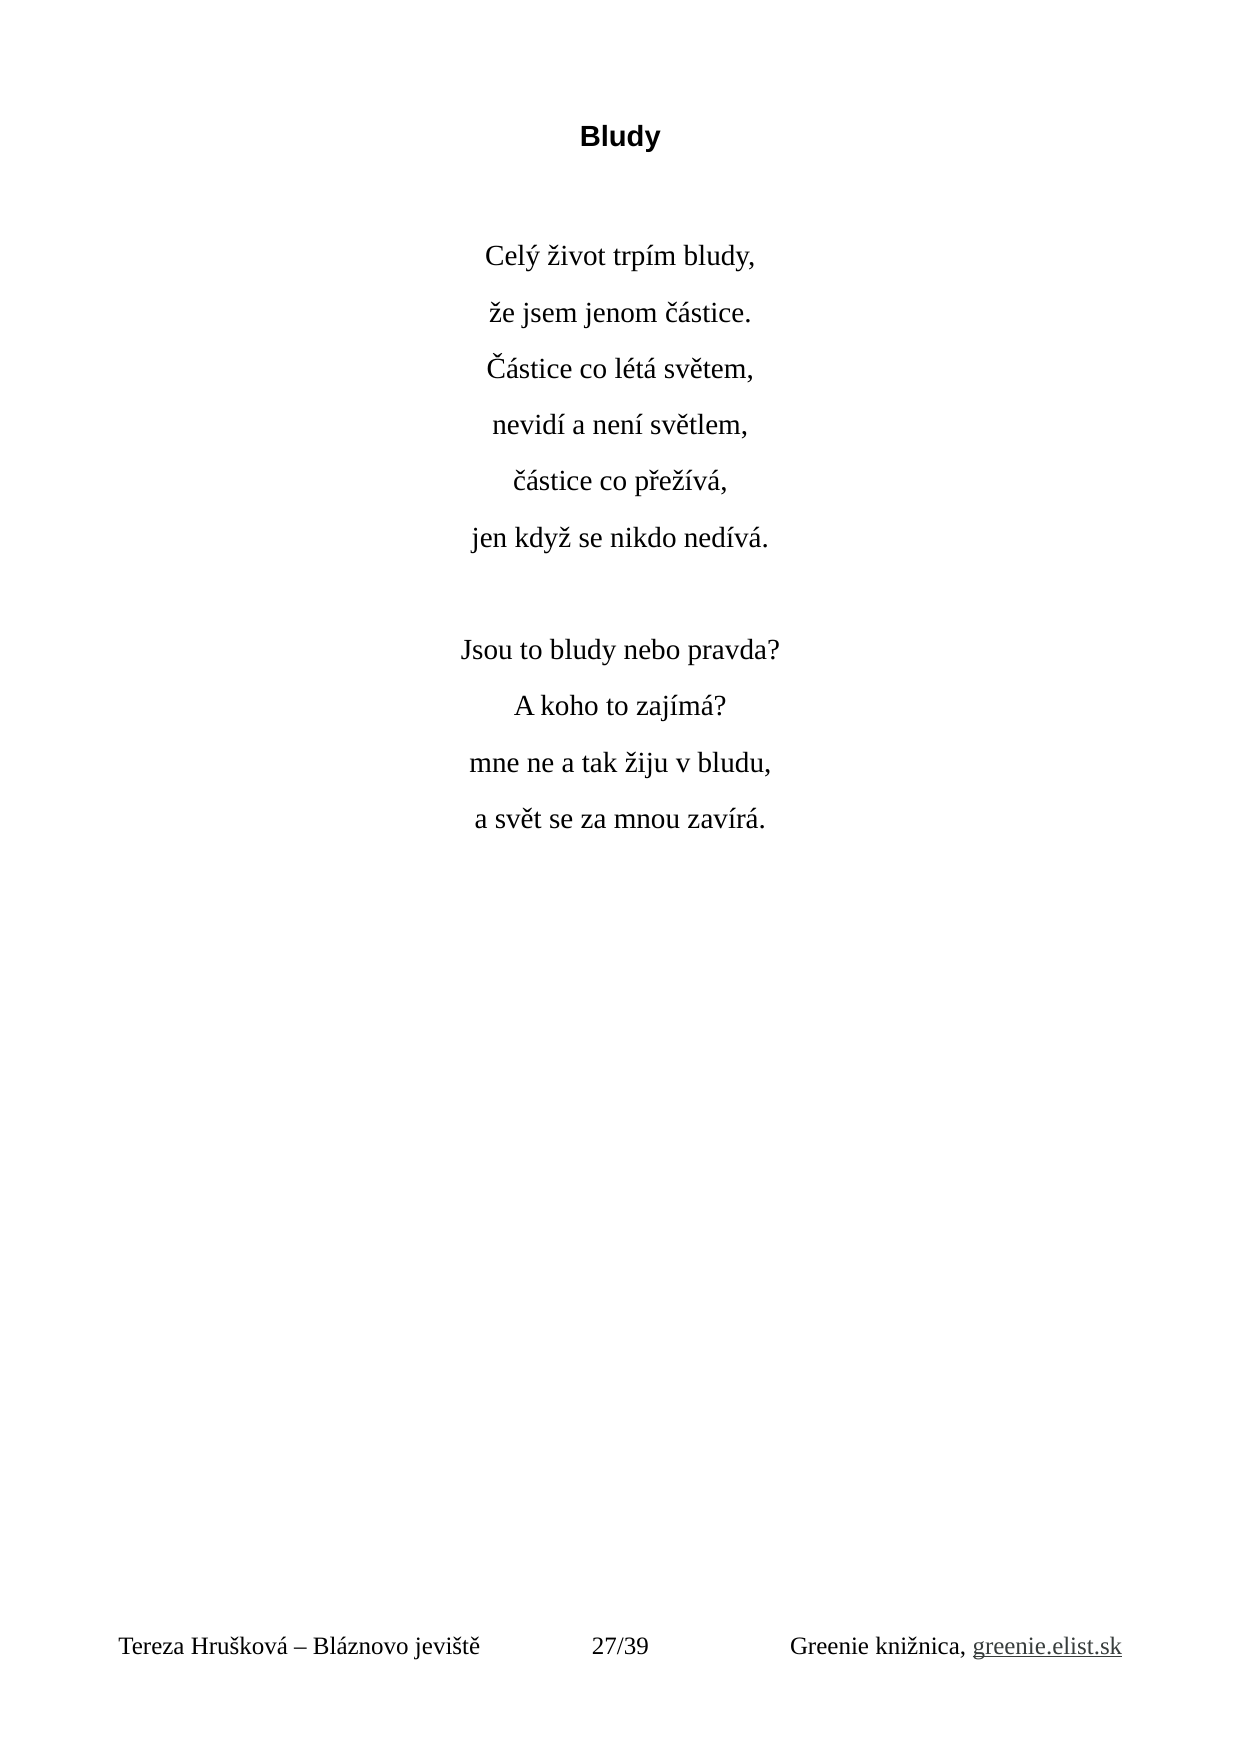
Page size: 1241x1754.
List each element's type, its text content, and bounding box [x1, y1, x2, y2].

text a svět se za mnou zavírá. [106, 801, 1134, 834]
text Celý život trpím bludy, [106, 238, 1134, 272]
text nevidí a není světlem, [106, 407, 1134, 441]
text že jsem jenom částice. [106, 295, 1134, 328]
text mne ne a tak žiju v bludu, [106, 745, 1134, 778]
text částice co přežívá, [106, 463, 1134, 497]
subtitle Bludy [106, 119, 1134, 153]
text Částice co létá světem, [106, 351, 1134, 384]
text A koho to zajímá? [106, 688, 1134, 722]
text jen když se nikdo nedívá. [106, 520, 1134, 553]
text Jsou to bludy nebo pravda? [106, 632, 1134, 666]
